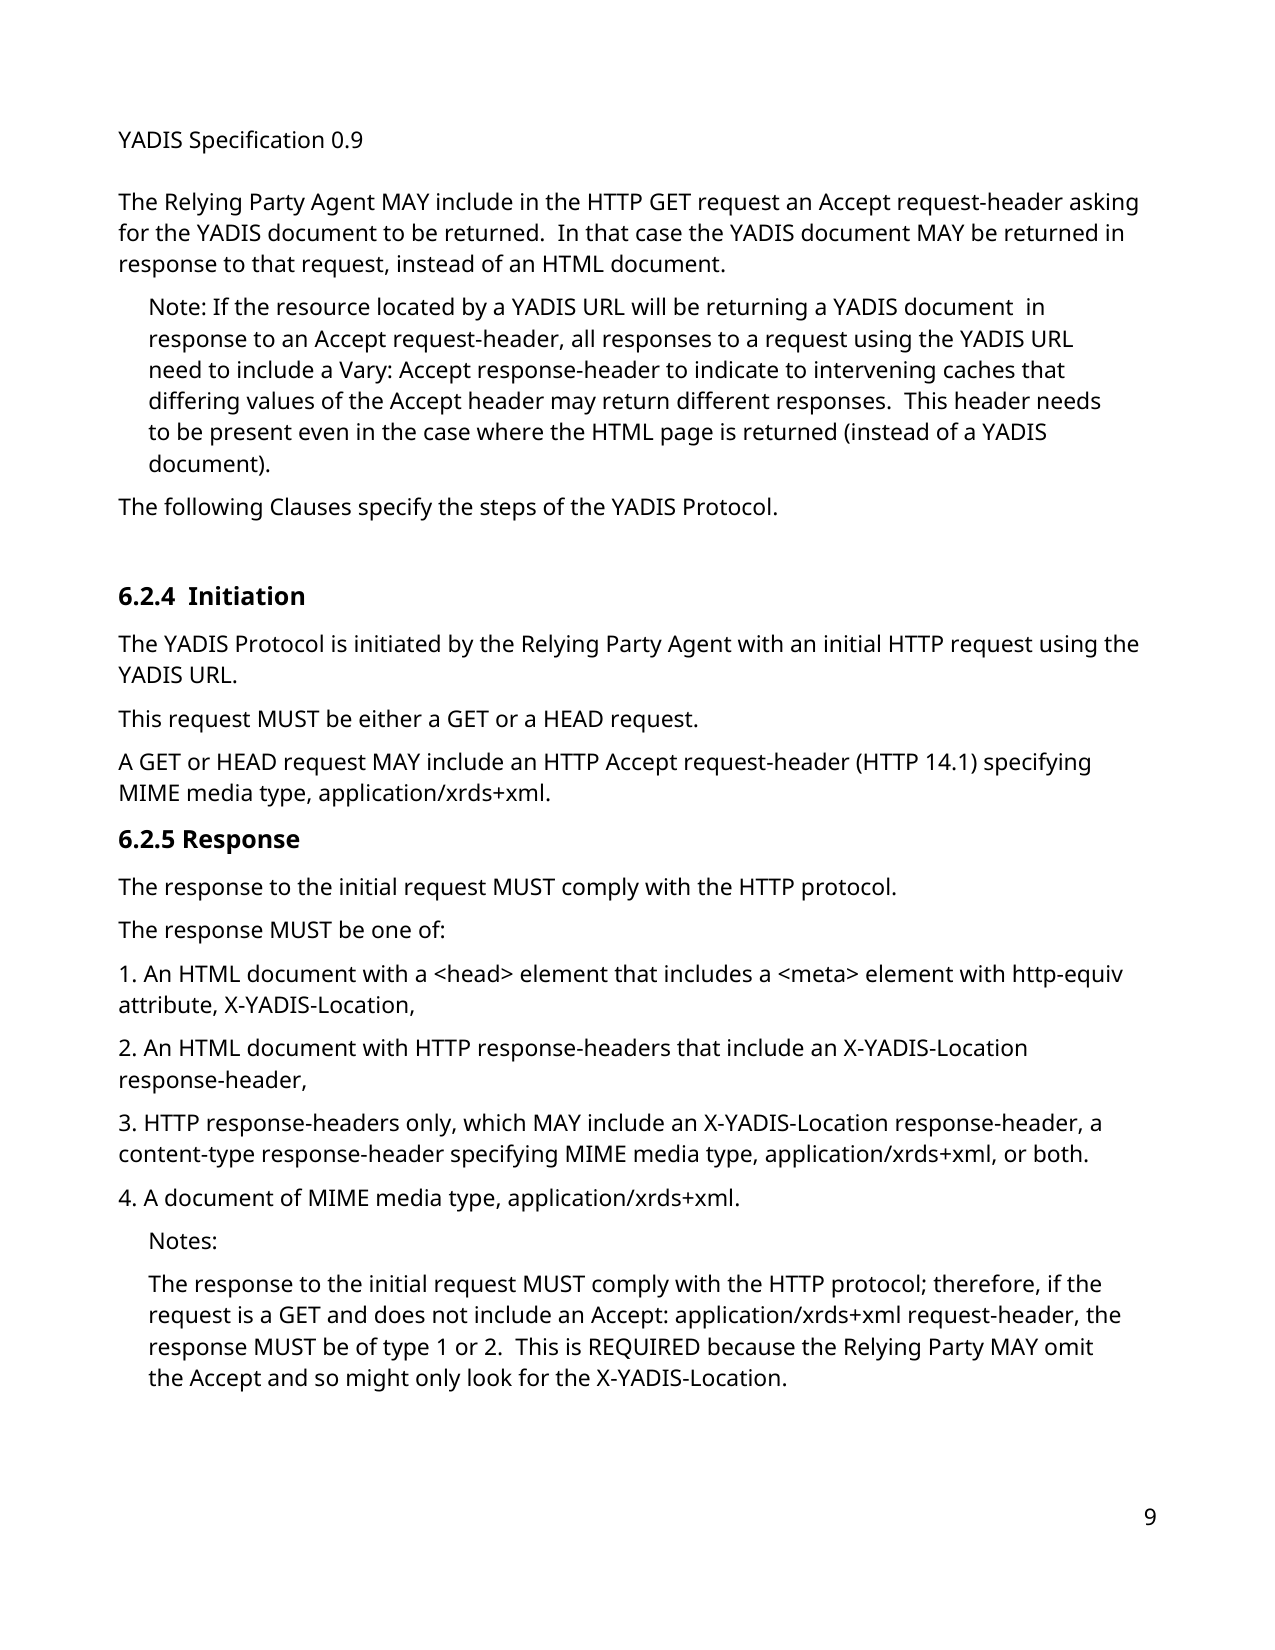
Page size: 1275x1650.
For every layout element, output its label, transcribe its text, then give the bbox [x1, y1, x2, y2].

text The YADIS Protocol is initiated by the Relying Party Agent with an initial HTTP request using the YADIS URL. [118, 628, 1157, 691]
text 4. A document of MIME media type, application/xrds+xml. [118, 1181, 1157, 1213]
text 3. HTTP response-headers only, which MAY include an X-YADIS-Location response-header, a content-type response-header specifying MIME media type, application/xrds+xml, or both. [118, 1107, 1157, 1169]
text The response to the initial request MUST comply with the HTTP protocol; therefore, if the request is a GET and does not include an Accept: application/xrds+xml request-header, the response MUST be of type 1 or 2. This is REQUIRED because the Relying Party MAY omit the Accept and so might only look for the X-YADIS-Location. [148, 1268, 1127, 1393]
text A GET or HEAD request MAY include an HTTP Accept request-header (HTTP 14.1) specifying MIME media type, application/xrds+xml. [118, 746, 1157, 808]
subtitle 6.2.5 Response [118, 822, 1157, 856]
text This request MUST be either a GET or a HEAD request. [118, 703, 1157, 734]
text 2. An HTML document with HTTP response-headers that include an X-YADIS-Location response-header, [118, 1032, 1157, 1095]
text The response to the initial request MUST comply with the HTTP protocol. [118, 871, 1157, 902]
text 1. An HTML document with a <head> element that includes a <meta> element with http-equiv attribute, X-YADIS-Location, [118, 958, 1157, 1020]
text The response MUST be one of: [118, 914, 1157, 946]
text The following Clauses specify the steps of the YADIS Protocol. [118, 491, 1157, 522]
text Notes: [148, 1225, 1127, 1256]
subtitle 6.2.4 Initiation [118, 579, 1157, 613]
text The Relying Party Agent MAY include in the HTTP GET request an Accept request-header asking for the YADIS document to be returned. In that case the YADIS document MAY be returned in response to that request, instead of an HTML document. [118, 185, 1157, 279]
text Note: If the resource located by a YADIS URL will be returning a YADIS document in response to an Accept request-header, all responses to a request using the YADIS URL need to include a Vary: Accept response-header to indicate to intervening caches that differing values of the Accept header may return different responses. This header needs to be present even in the case where the HTML page is returned (instead of a YADIS document). [148, 291, 1127, 479]
